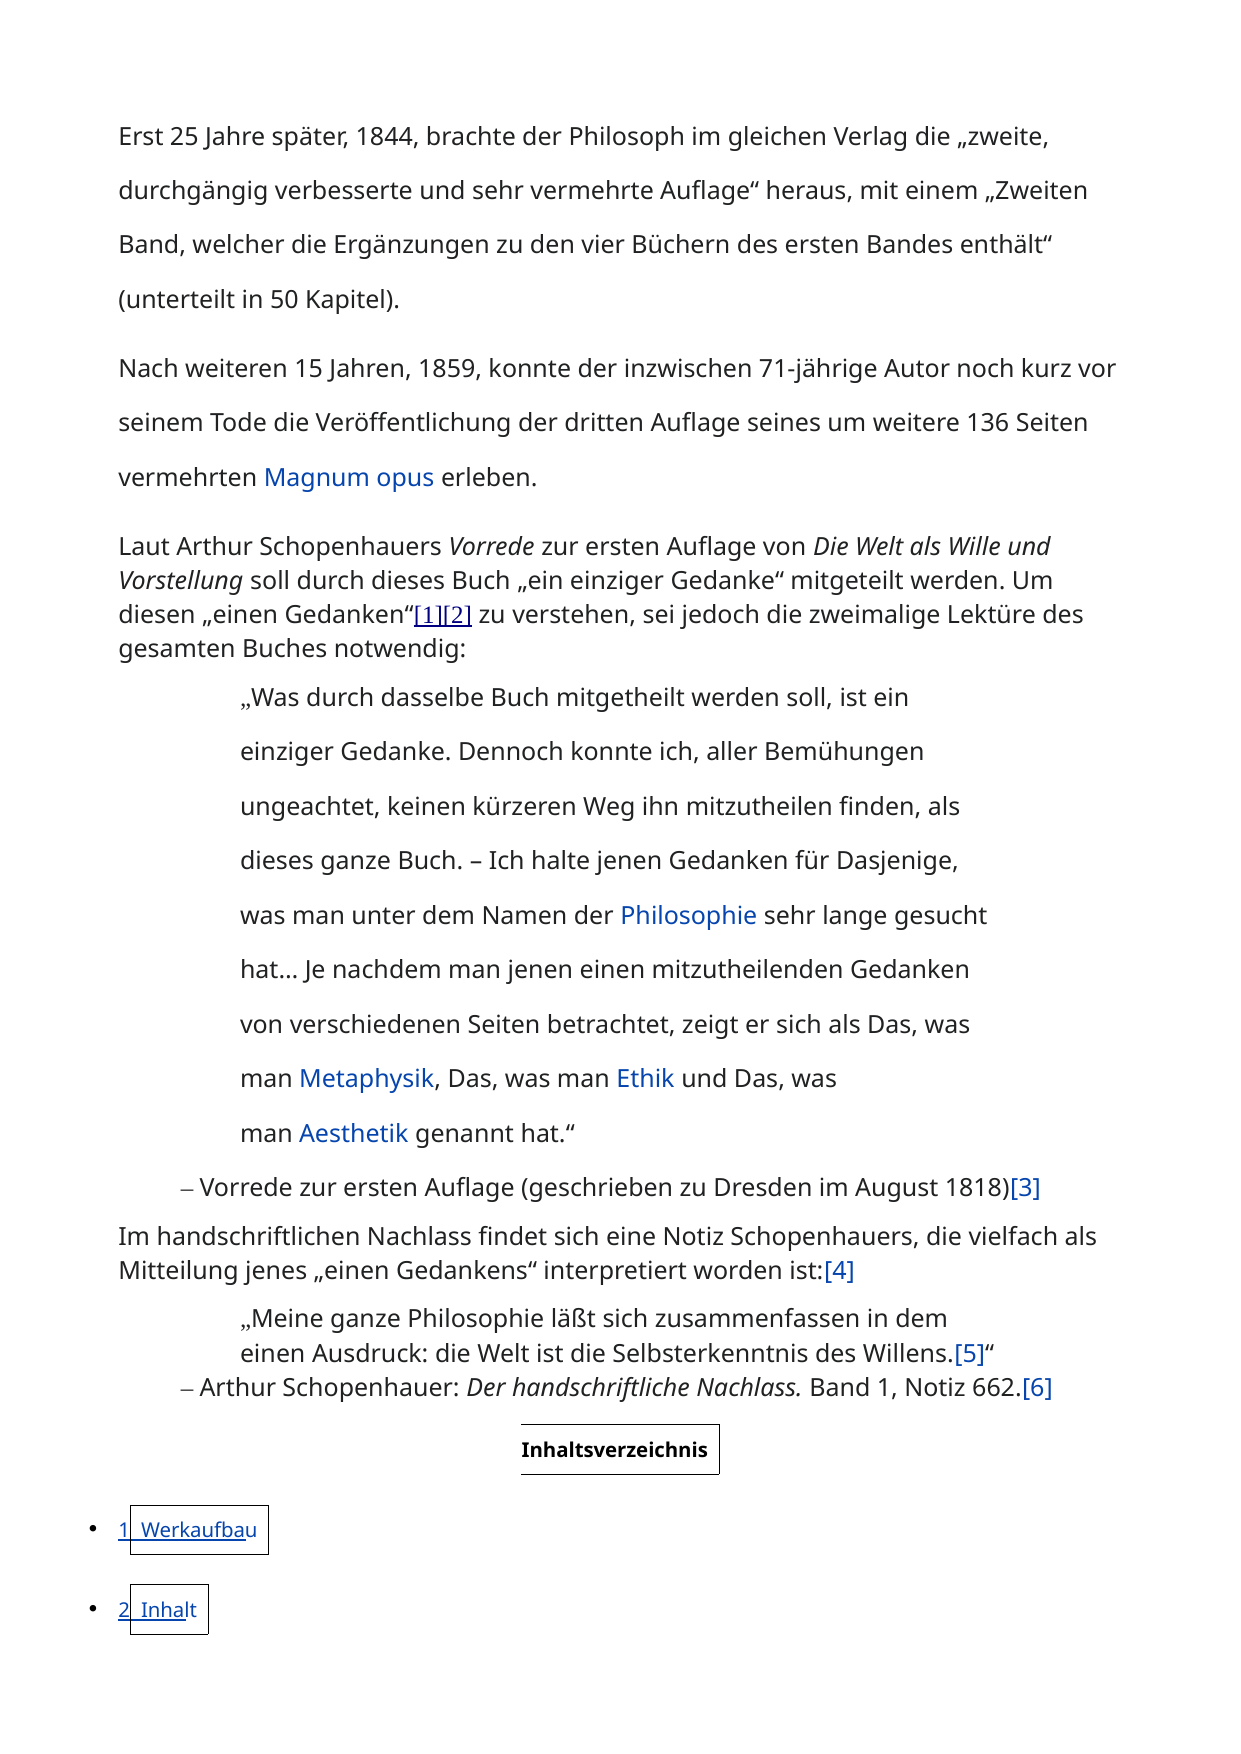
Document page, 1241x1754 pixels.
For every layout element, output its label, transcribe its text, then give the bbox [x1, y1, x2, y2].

text „Was durch dasselbe Buch mitgetheilt werden soll, ist ein einziger Gedanke. Dennoch konnte ich, aller Bemühungen ungeachtet, keinen kürzeren Weg ihn mitzutheilen finden, als dieses ganze Buch. – Ich halte jenen Gedanken für Dasjenige, was man unter dem Namen der Philosophie sehr lange gesucht hat… Je nachdem man jenen einen mitzutheilenden Gedanken von verschiedenen Seiten betrachtet, zeigt er sich als Das, was man Metaphysik, Das, was man Ethik und Das, was man Aesthetik genannt hat.“ [240, 679, 1001, 1149]
text „Meine ganze Philosophie läßt sich zusammenfassen in dem einen Ausdruck: die Welt ist die Selbsterkenntnis des Willens.[5]“ [240, 1301, 1001, 1369]
subtitle [720, 1424, 1122, 1474]
list 2 [118, 1584, 130, 1619]
list [118, 1621, 130, 1634]
text – Vorrede zur ersten Auflage (geschrieben zu Dresden im August 1818)[3] [181, 1170, 1059, 1204]
text Nach weiteren 15 Jahren, 1859, konnte der inzwischen 71-jährige Autor noch kurz vor seinem Tode die Veröffentlichung der dritten Auflage seines um weitere 136 Seiten vermehrten Magnum opus erleben. [118, 351, 1122, 494]
subtitle Inhaltsverzeichnis [118, 1424, 719, 1474]
list Werkaufbau [131, 1506, 268, 1554]
list 1 [118, 1505, 130, 1539]
list Inhalt [131, 1585, 208, 1634]
text Im handschriftlichen Nachlass findet sich eine Notiz Schopenhauers, die vielfach als Mitteilung jenes „einen Gedankens“ interpretiert worden ist:[4] [118, 1218, 1122, 1287]
text – Arthur Schopenhauer: Der handschriftliche Nachlass. Band 1, Notiz 662.[6] [181, 1369, 1059, 1403]
list [209, 1584, 1122, 1634]
list [269, 1505, 1122, 1554]
text Erst 25 Jahre später, 1844, brachte der Philosoph im gleichen Verlag die „zweite, durchgängig verbesserte und sehr vermehrte Auflage“ heraus, mit einem „Zweiten Band, welcher die Ergänzungen zu den vier Büchern des ersten Bandes enthält“ (unterteilt in 50 Kapitel). [118, 118, 1122, 316]
text Laut Arthur Schopenhauers Vorrede zur ersten Auflage von Die Welt als Wille und Vorstellung soll durch dieses Buch „ein einziger Gedanke“ mitgeteilt werden. Um diesen „einen Gedanken“[1][2] zu verstehen, sei jedoch die zweimalige Lektüre des gesamten Buches notwendig: [118, 529, 1122, 665]
